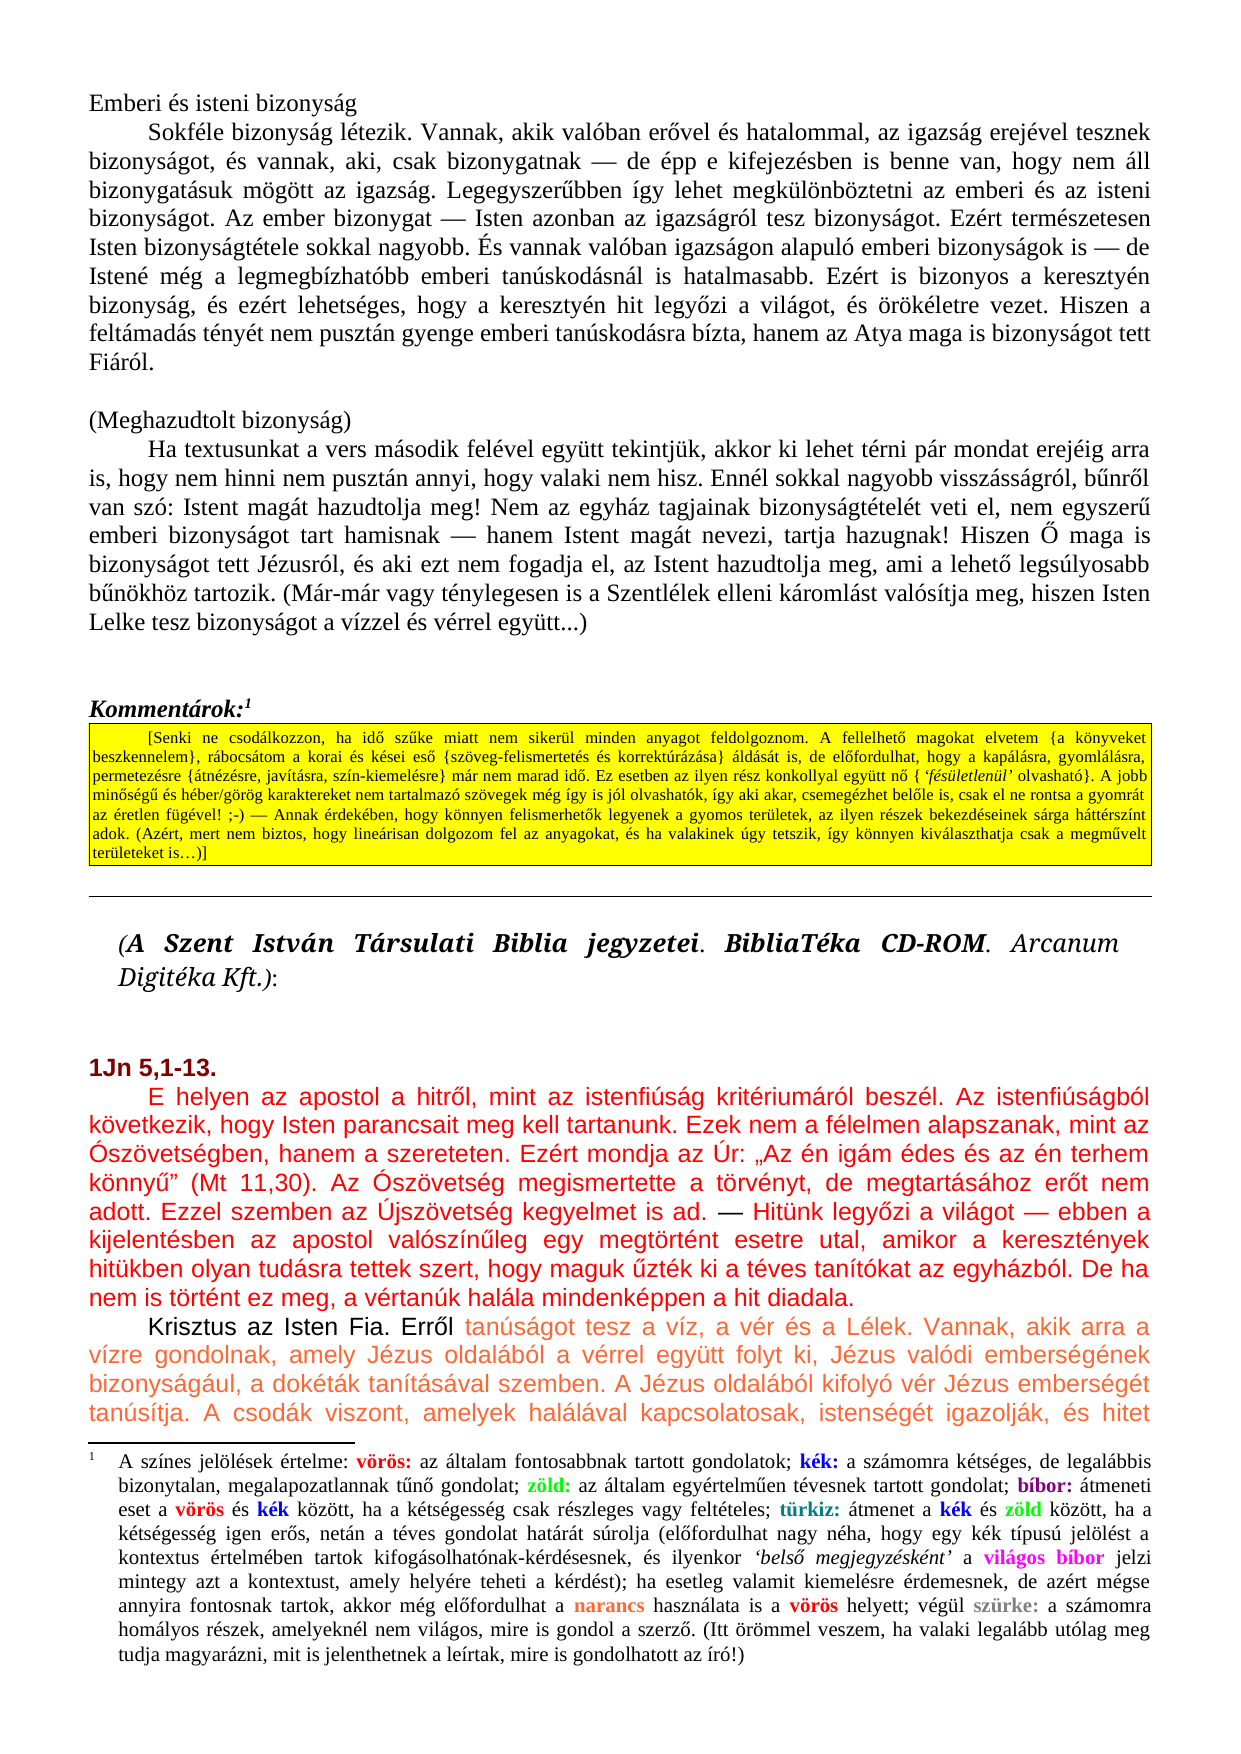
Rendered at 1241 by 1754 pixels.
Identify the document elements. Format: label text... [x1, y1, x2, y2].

text Krisztus az Isten Fia. Erről tanúságot tesz a víz, a vér és a Lélek. Vannak, akik arra a vízre gondolnak, amely Jézus oldalából a vérrel együtt folyt ki, Jézus valódi emberségének bizonyságául, a dokéták tanításával szemben. A Jézus oldalából kifolyó vér Jézus emberségét tanúsítja. A csodák viszont, amelyek halálával kapcsolatosak, istenségét igazolják, és hitet [88, 1312, 1152, 1427]
text Sokféle bizonyság létezik. Vannak, akik valóban erővel és hatalommal, az igazság erejével tesznek bizonyságot, és vannak, aki, csak bizonygatnak ― de épp e kifejezésben is benne van, hogy nem áll bizonygatásuk mögött az igazság. Legegyszerűbben így lehet megkülönböztetni az emberi és az isteni bizonyságot. Az ember bizonygat ― Isten azonban az igazságról tesz bizonyságot. Ezért természetesen Isten bizonyságtétele sokkal nagyobb. És vannak valóban igazságon alapuló emberi bizonyságok is ― de Istené még a legmegbízhatóbb emberi tanúskodásnál is hatalmasabb. Ezért is bizonyos a keresztyén bizonyság, és ezért lehetséges, hogy a keresztyén hit legyőzi a világot, és örökéletre vezet. Hiszen a feltámadás tényét nem pusztán gyenge emberi tanúskodásra bízta, hanem az Atya maga is bizonyságot tett Fiáról. [88, 117, 1152, 376]
text E helyen az apostol a hitről, mint az istenfiúság kritériumáról beszél. Az istenfiúságból következik, hogy Isten parancsait meg kell tartanunk. Ezek nem a félelmen alapszanak, mint az Ószövetségben, hanem a szereteten. Ezért mondja az Úr: „Az én igám édes és az én terhem könnyű” (Mt 11,30). Az Ószövetség megismertette a törvényt, de megtartásához erőt nem adott. Ezzel szemben az Újszövetség kegyelmet is ad. ― Hitünk legyőzi a világot ― ebben a kijelentésben az apostol valószínűleg egy megtörtént esetre utal, amikor a keresztények hitükben olyan tudásra tettek szert, hogy maguk űzték ki a téves tanítókat az egyházból. De ha nem is történt ez meg, a vértanúk halála mindenképpen a hit diadala. [88, 1082, 1152, 1312]
text Kommentárok: [88, 694, 1152, 723]
text [Senki ne csodálkozzon, ha idő szűke miatt nem sikerül minden anyagot feldolgoznom. A fellelhető magokat elvetem {a könyveket beszkennelem}, rábocsátom a korai és kései eső {szöveg-felismertetés és korrektúrázása} áldását is, de előfordulhat, hogy a kapálásra, gyomlálásra, permetezésre {átnézésre, javításra, szín-kiemelésre} már nem marad idő. Ez esetben az ilyen rész konkollyal együtt nő {‘fésületlenül’ olvasható}. A jobb minőségű és héber/görög karaktereket nem tartalmazó szövegek még így is jól olvashatók, így aki akar, csemegézhet belőle is, csak el ne rontsa a gyomrát az éretlen fügével! ;‑) ― Annak érdekében, hogy könnyen felismerhetők legyenek a gyomos területek, az ilyen részek bekezdéseinek sárga háttérszínt adok. (Azért, mert nem biztos, hogy lineárisan dolgozom fel az anyagokat, és ha valakinek úgy tetszik, így könnyen kiválaszthatja csak a megművelt területeket is…)] [90, 724, 1151, 865]
text Ha textusunkat a vers második felével együtt tekintjük, akkor ki lehet térni pár mondat erejéig arra is, hogy nem hinni nem pusztán annyi, hogy valaki nem hisz. Ennél sokkal nagyobb visszásságról, bűnről van szó: Istent magát hazudtolja meg! Nem az egyház tagjainak bizonyságtételét veti el, nem egyszerű emberi bizonyságot tart hamisnak ― hanem Istent magát nevezi, tartja hazugnak! Hiszen Ő maga is bizonyságot tett Jézusról, és aki ezt nem fogadja el, az Istent hazudtolja meg, ami a lehető legsúlyosabb bűnökhöz tartozik. (Már-már vagy ténylegesen is a Szentlélek elleni káromlást valósítja meg, hiszen Isten Lelke tesz bizonyságot a vízzel és vérrel együtt...) [88, 434, 1152, 636]
text Emberi és isteni bizonyság [88, 88, 1152, 117]
text (A Szent István Társulati Biblia jegyzetei. BibliaTéka CD-ROM. Arcanum Digitéka Kft.): [88, 897, 1152, 1023]
text (Meghazudtolt bizonyság) [88, 406, 1152, 434]
text 1Jn 5,1-13. [88, 1053, 1152, 1082]
text A színes jelölések értelme: vörös: az általam fontosabbnak tartott gondolatok; kék: a számomra kétséges, de legalábbis bizonytalan, megalapozatlannak tűnő gondolat; zöld: az általam egyértelműen tévesnek tartott gondolat; bíbor: átmeneti eset a vörös és kék között, ha a kétségesség csak részleges vagy feltételes; türkiz: átmenet a kék és zöld között, ha a kétségesség igen erős, netán a téves gondolat határát súrolja (előfordulhat nagy néha, hogy egy kék típusú jelölést a kontextus értelmében tartok kifogásolhatónak-kérdésesnek, és ilyenkor ‘belső megjegyzésként’ a világos bíbor jelzi mintegy azt a kontextust, amely helyére teheti a kérdést); ha esetleg valamit kiemelésre érdemesnek, de azért mégse annyira fontosnak tartok, akkor még előfordulhat a narancs használata is a vörös helyett; végül szürke: a számomra homályos részek, amelyeknél nem világos, mire is gondol a szerző. (Itt örömmel veszem, ha valaki legalább utólag meg tudja magyarázni, mit is jelenthetnek a leírtak, mire is gondolhatott az író!) [88, 1449, 1152, 1665]
